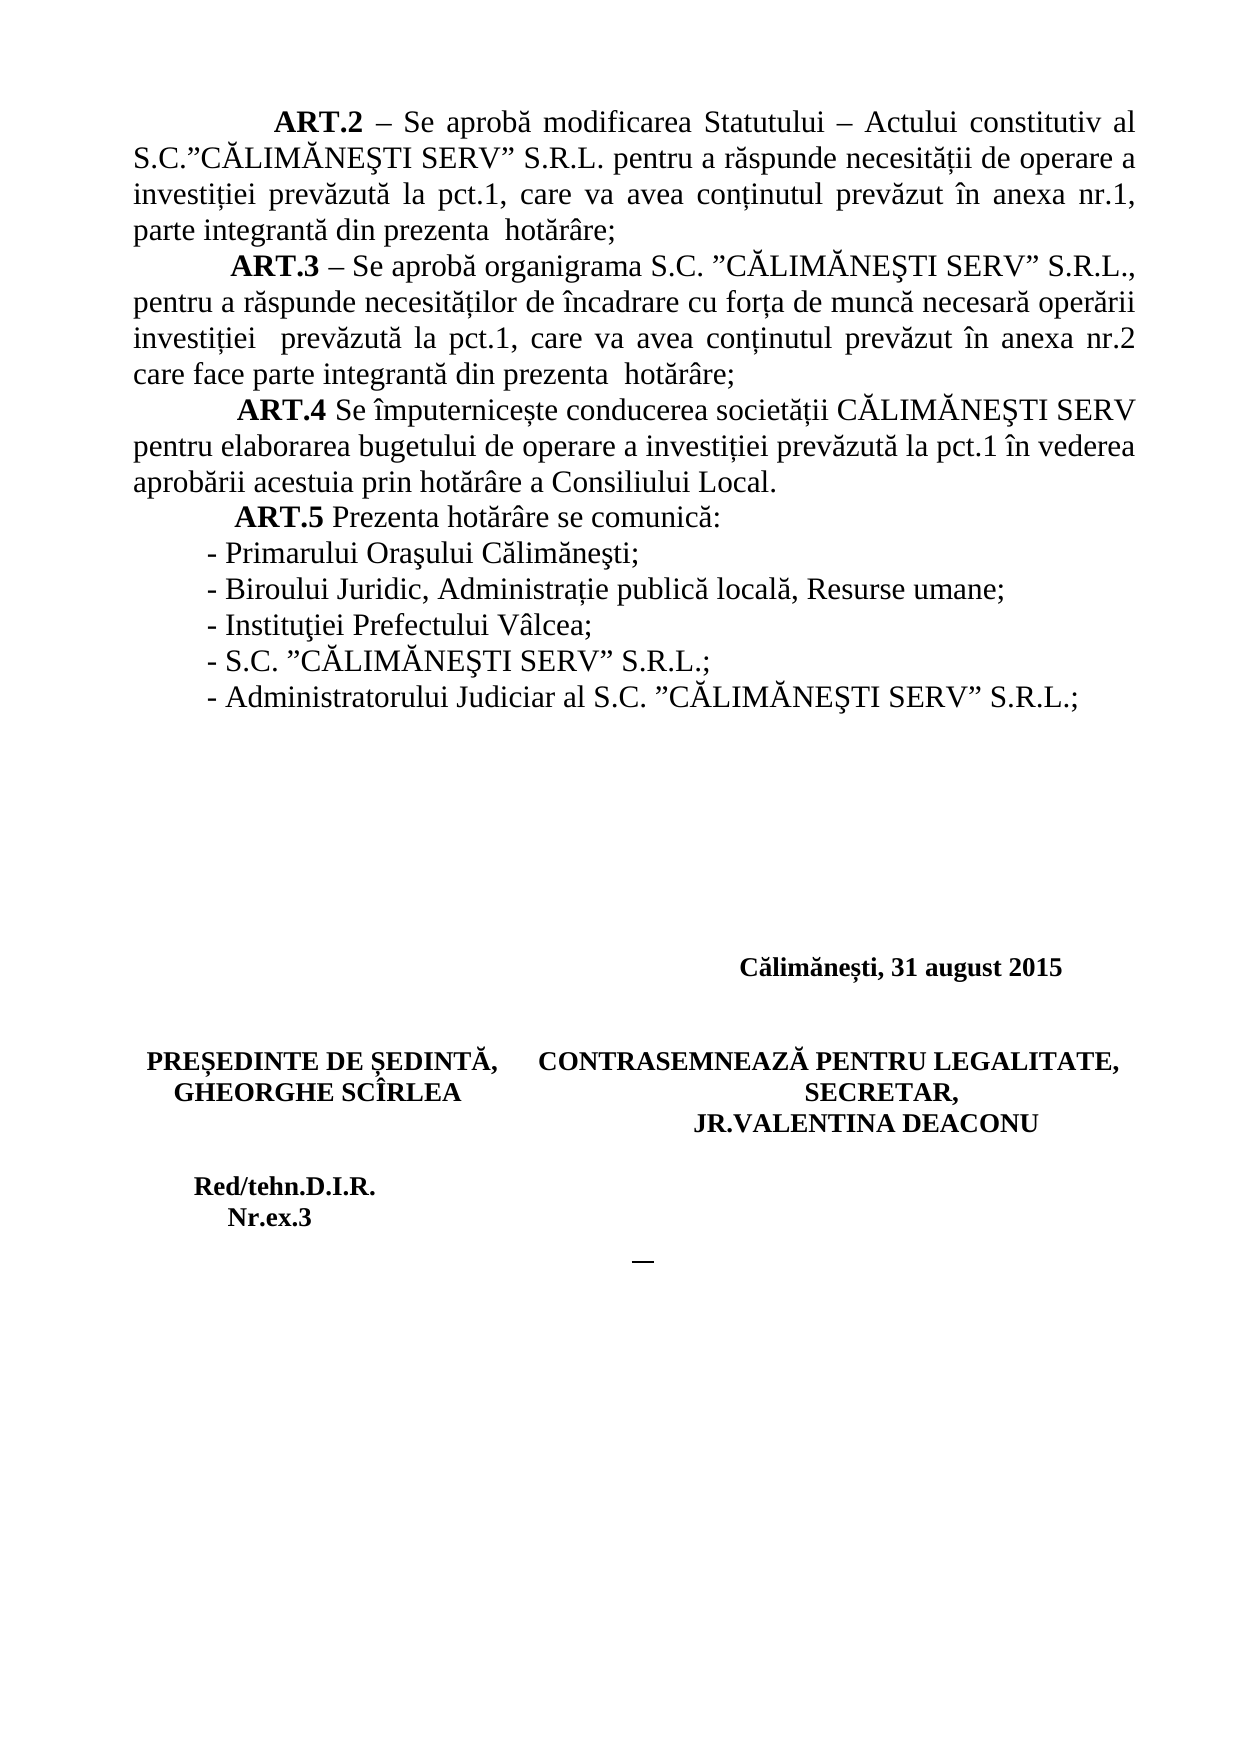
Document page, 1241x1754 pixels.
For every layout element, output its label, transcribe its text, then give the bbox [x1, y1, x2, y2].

text PREȘEDINTE DE ȘEDINTĂ, CONTRASEMNEAZĂ PENTRU LEGALITATE, [133, 1045, 1137, 1076]
text ART.2 – Se aprobă modificarea Statutului – Actului constitutiv al S.C.”CĂLIMĂNEŞTI SERV” S.R.L. pentru a răspunde necesității de operare a investiției prevăzută la pct.1, care va avea conținutul prevăzut în anexa nr.1, parte integrantă din prezenta hotărâre; [133, 103, 1137, 247]
text - Biroului Juridic, Administrație publică locală, Resurse umane; [133, 571, 1137, 607]
text - Administratorului Judiciar al S.C. ”CĂLIMĂNEŞTI SERV” S.R.L.; [133, 678, 1137, 714]
text JR.VALENTINA DEACONU [133, 1107, 1137, 1138]
text Red/tehn.D.I.R. [133, 1169, 1137, 1201]
text - Instituţiei Prefectului Vâlcea; [133, 607, 1137, 642]
text ART.4 Se împuternicește conducerea societății CĂLIMĂNEŞTI SERV pentru elaborarea bugetului de operare a investiției prevăzută la pct.1 în vederea aprobării acestuia prin hotărâre a Consiliului Local. [133, 391, 1137, 499]
text GHEORGHE SCÎRLEA SECRETAR, [133, 1076, 1137, 1107]
text Călimănești, 31 august 2015 [133, 952, 1137, 983]
text ART.3 – Se aprobă organigrama S.C. ”CĂLIMĂNEŞTI SERV” S.R.L., pentru a răspunde necesităților de încadrare cu forța de muncă necesară operării investiției prevăzută la pct.1, care va avea conținutul prevăzut în anexa nr.2 care face parte integrantă din prezenta hotărâre; [133, 247, 1137, 391]
text Nr.ex.3 [133, 1201, 1137, 1232]
text ART.5 Prezenta hotărâre se comunică: [133, 499, 1137, 535]
text - Primarului Oraşului Călimăneşti; [133, 535, 1137, 571]
text - S.C. ”CĂLIMĂNEŞTI SERV” S.R.L.; [133, 642, 1137, 678]
